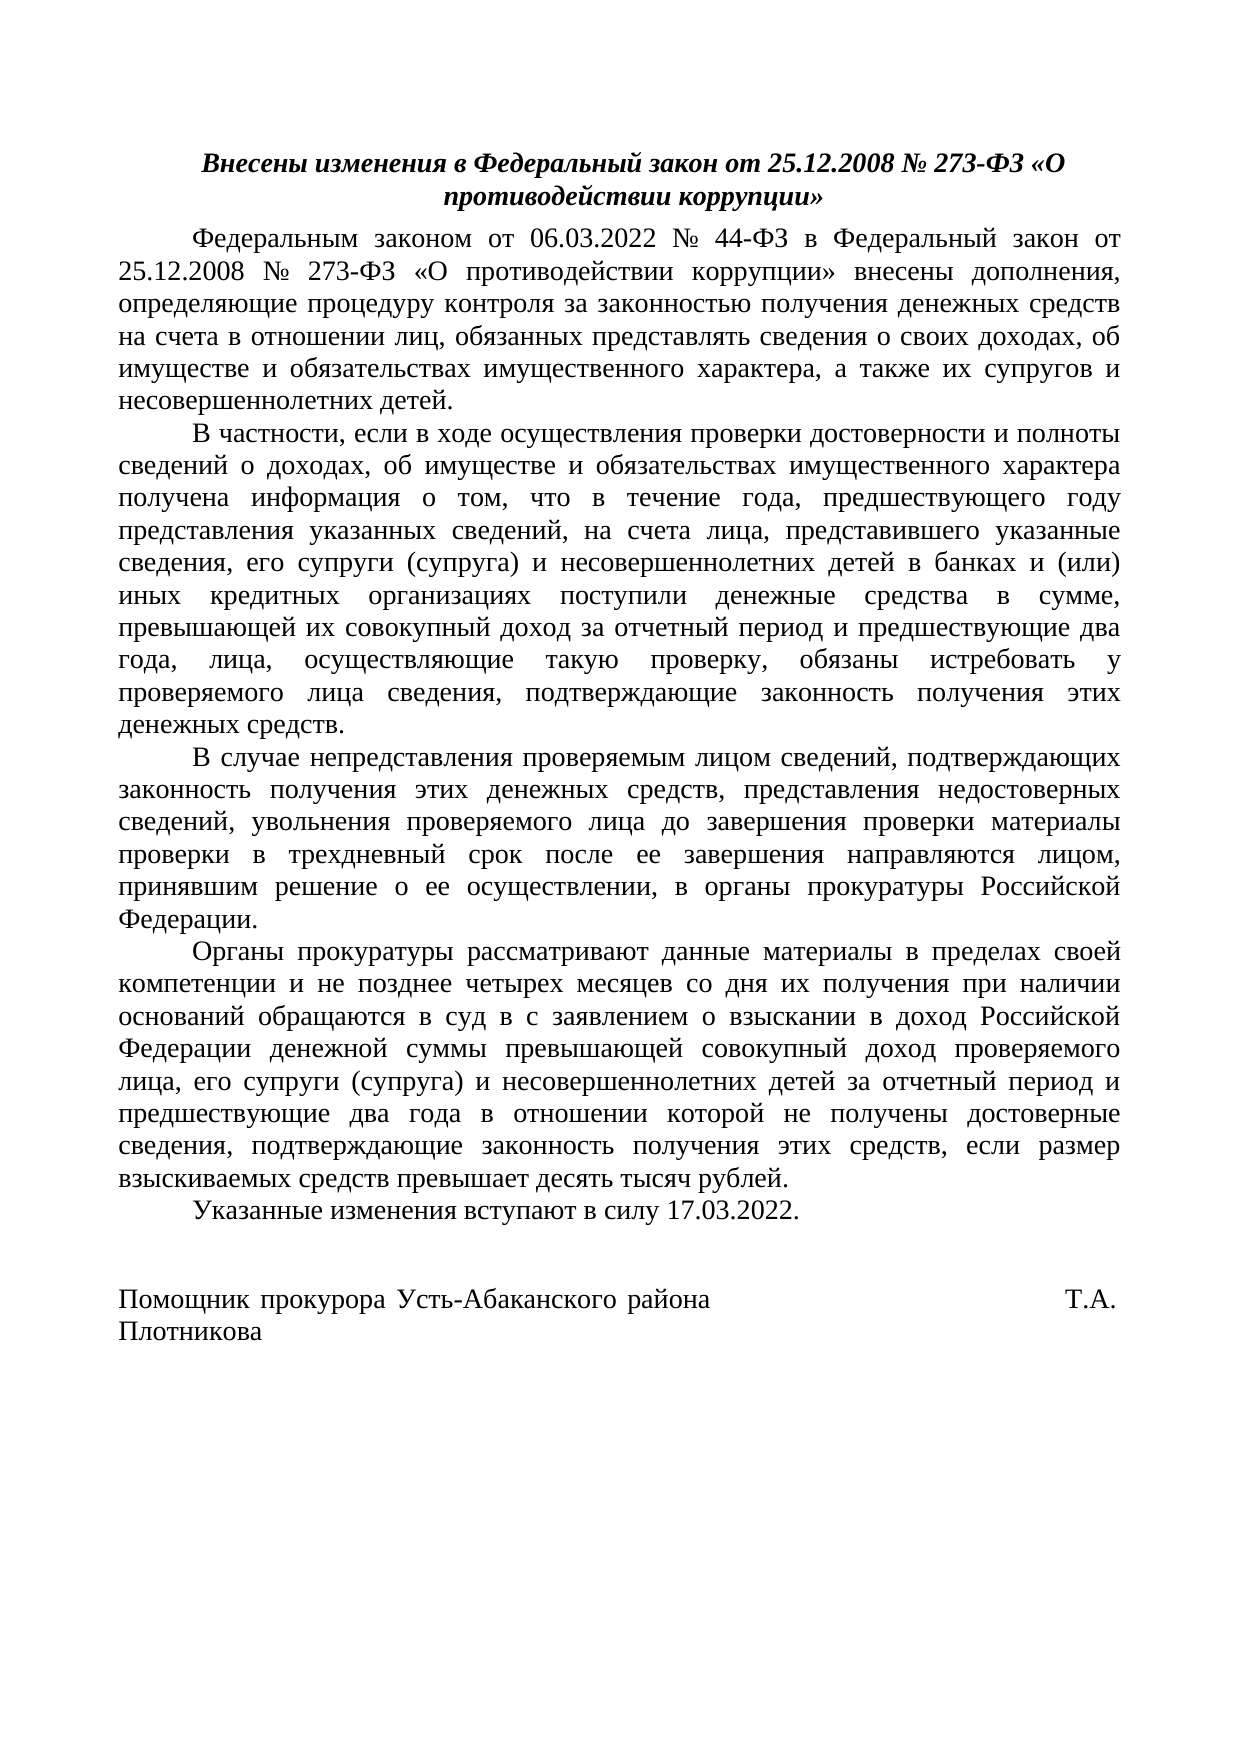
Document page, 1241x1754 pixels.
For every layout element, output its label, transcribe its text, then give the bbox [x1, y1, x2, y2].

text В частности, если в ходе осуществления проверки достоверности и полноты сведений о доходах, об имуществе и обязательствах имущественного характера получена информация о том, что в течение года, предшествующего году представления указанных сведений, на счета лица, представившего указанные сведения, его супруги (супруга) и несовершеннолетних детей в банках и (или) иных кредитных организациях поступили денежные средства в сумме, превышающей их совокупный доход за отчетный период и предшествующие два года, лица, осуществляющие такую проверку, обязаны истребовать у проверяемого лица сведения, подтверждающие законность получения этих денежных средств. [118, 416, 1122, 740]
text Органы прокуратуры рассматривают данные материалы в пределах своей компетенции и не позднее четырех месяцев со дня их получения при наличии оснований обращаются в суд в с заявлением о взыскании в доход Российской Федерации денежной суммы превышающей совокупный доход проверяемого лица, его супруги (супруга) и несовершеннолетних детей за отчетный период и предшествующие два года в отношении которой не получены достоверные сведения, подтверждающие законность получения этих средств, если размер взыскиваемых средств превышает десять тысяч рублей. [118, 934, 1122, 1193]
text Указанные изменения вступают в силу 17.03.2022. [118, 1193, 1122, 1226]
text Помощник прокурора Усть-Абаканского района Т.А. Плотникова [118, 1282, 1122, 1346]
text Внесены изменения в Федеральный закон от 25.12.2008 № 273-ФЗ «О противодействии коррупции» [148, 146, 1122, 211]
text В случае непредставления проверяемым лицом сведений, подтверждающих законность получения этих денежных средств, представления недостоверных сведений, увольнения проверяемого лица до завершения проверки материалы проверки в трехдневный срок после ее завершения направляются лицом, принявшим решение о ее осуществлении, в органы прокуратуры Российской Федерации. [118, 740, 1122, 934]
text Федеральным законом от 06.03.2022 № 44-ФЗ в Федеральный закон от 25.12.2008 № 273-ФЗ «О противодействии коррупции» внесены дополнения, определяющие процедуру контроля за законностью получения денежных средств на счета в отношении лиц, обязанных представлять сведения о своих доходах, об имуществе и обязательствах имущественного характера, а также их супругов и несовершеннолетних детей. [118, 221, 1122, 416]
